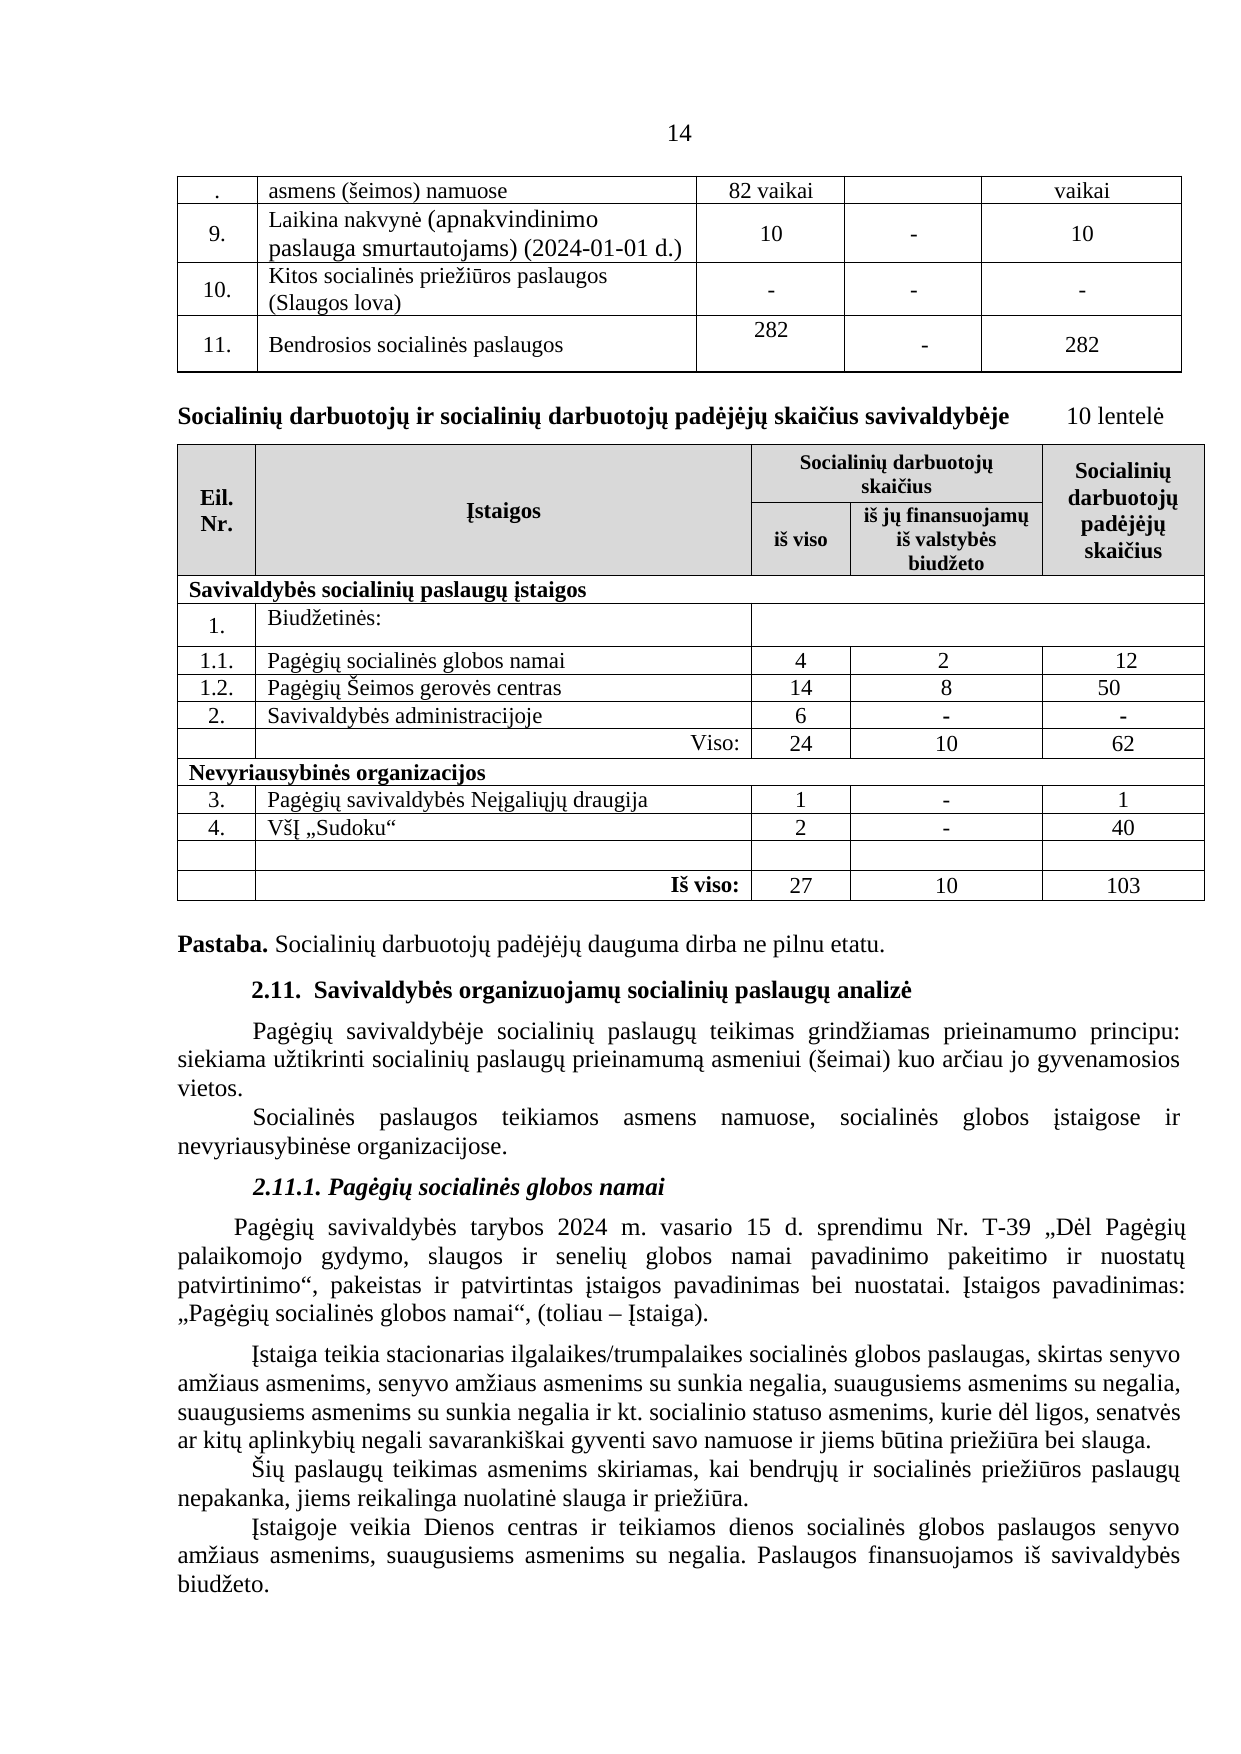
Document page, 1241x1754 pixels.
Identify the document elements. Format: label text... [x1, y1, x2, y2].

table_cell 4. [178, 814, 255, 840]
table_cell [752, 604, 1204, 646]
table_cell iš jų finansuojamų iš valstybės biudžeto [851, 503, 1042, 575]
table_cell [851, 841, 1042, 870]
table_header Socialinių darbuotojų skaičius [752, 445, 1042, 502]
table_cell 2. [178, 702, 255, 728]
table_cell Savivaldybės administracijoje [256, 702, 751, 728]
table_cell - [845, 263, 981, 315]
table_cell vaikai [982, 177, 1181, 203]
table_header Eil. Nr. [178, 445, 255, 575]
table_cell 282 [697, 316, 844, 371]
text 2.11. Savivaldybės organizuojamų socialinių paslaugų analizė [177, 975, 1162, 1004]
table_cell - [851, 786, 1042, 813]
table_cell 14 [752, 675, 850, 701]
table_cell - [1043, 702, 1204, 728]
table_cell asmens (šeimos) namuose [258, 177, 696, 203]
table_cell 82 vaikai [697, 177, 844, 203]
table_cell 103 [1043, 871, 1204, 900]
table_cell 12 [1043, 647, 1204, 673]
text 2.11.1. Pagėgių socialinės globos namai [177, 1172, 1186, 1200]
table_cell 3. [178, 786, 255, 813]
table_cell - [982, 263, 1181, 315]
table_cell Bendrosios socialinės paslaugos [258, 316, 696, 371]
table_cell Savivaldybės socialinių paslaugų įstaigos [178, 576, 1204, 603]
text Pagėgių savivaldybėje socialinių paslaugų teikimas grindžiamas prieinamumo principu: siekiama užtikrinti socialinių paslaugų prieinamumą asmeniui (šeimai) kuo arčiau jo gyvenamosios vietos. [177, 1016, 1181, 1102]
table_cell 282 [982, 316, 1181, 371]
text Šių paslaugų teikimas asmenims skiriamas, kai bendrųjų ir socialinės priežiūros paslaugų nepakanka, jiems reikalinga nuolatinė slauga ir priežiūra. [177, 1454, 1181, 1512]
table_cell [178, 729, 255, 758]
table_cell . [178, 177, 257, 203]
table_cell 1.2. [178, 675, 255, 701]
table_cell - [851, 814, 1042, 840]
table_cell 11. [178, 316, 257, 371]
table_cell 24 [752, 729, 850, 758]
table_cell - [697, 263, 844, 315]
text Įstaiga teikia stacionarias ilgalaikes/trumpalaikes socialinės globos paslaugas, skirtas senyvo amžiaus asmenims, senyvo amžiaus asmenims su sunkia negalia, suaugusiems asmenims su negalia, suaugusiems asmenims su sunkia negalia ir kt. socialinio statuso asmenims, kurie dėl ligos, senatvės ar kitų aplinkybių negali savarankiškai gyventi savo namuose ir jiems būtina priežiūra bei slauga. [177, 1339, 1181, 1454]
table_cell 8 [851, 675, 1042, 701]
table_header Socialinių darbuotojų padėjėjų skaičius [1043, 445, 1204, 575]
table_cell 1.1. [178, 647, 255, 673]
table_cell [1043, 841, 1204, 870]
table_cell [752, 841, 850, 870]
table_cell 10 [851, 871, 1042, 900]
table_cell [256, 841, 751, 870]
table_cell 10 [697, 204, 844, 262]
table_cell 2 [851, 647, 1042, 673]
table_cell 50 [1043, 675, 1204, 701]
table_cell [178, 871, 255, 900]
table_cell 2 [752, 814, 850, 840]
table_cell 4 [752, 647, 850, 673]
table_cell 1 [752, 786, 850, 813]
text Įstaigoje veikia Dienos centras ir teikiamos dienos socialinės globos paslaugos senyvo amžiaus asmenims, suaugusiems asmenims su negalia. Paslaugos finansuojamos iš savivaldybės biudžeto. [177, 1512, 1181, 1598]
table_cell Viso: [256, 729, 751, 758]
table_cell Biudžetinės: [256, 604, 751, 646]
table_cell 10. [178, 263, 257, 315]
table_cell 10 [851, 729, 1042, 758]
table_cell 9. [178, 204, 257, 262]
table_cell 6 [752, 702, 850, 728]
table_cell 27 [752, 871, 850, 900]
table_cell Laikina nakvynė (apnakvindinimo paslauga smurtautojams) (2024-01-01 d.) [258, 204, 696, 262]
text Socialinės paslaugos teikiamos asmens namuose, socialinės globos įstaigose ir nevyriausybinėse organizacijose. [177, 1102, 1181, 1159]
table_cell Kitos socialinės priežiūros paslaugos (Slaugos lova) [258, 263, 696, 315]
table_cell Nevyriausybinės organizacijos [178, 759, 1204, 785]
table_cell iš viso [752, 503, 850, 575]
table_cell VšĮ „Sudoku“ [256, 814, 751, 840]
table_cell - [845, 316, 981, 371]
table_cell - [845, 204, 981, 262]
text Socialinių darbuotojų ir socialinių darbuotojų padėjėjų skaičius savivaldybėje 10 lentelė [177, 401, 1181, 430]
text Pastaba. Socialinių darbuotojų padėjėjų dauguma dirba ne pilnu etatu. [177, 929, 1181, 958]
table_cell 1 [1043, 786, 1204, 813]
table_cell Pagėgių savivaldybės Neįgaliųjų draugija [256, 786, 751, 813]
table_header Įstaigos [256, 445, 751, 575]
table_cell 62 [1043, 729, 1204, 758]
table_cell Pagėgių Šeimos gerovės centras [256, 675, 751, 701]
table_cell 10 [982, 204, 1181, 262]
table_cell [178, 841, 255, 870]
table_cell - [851, 702, 1042, 728]
table_cell - [845, 177, 981, 203]
table_cell 40 [1043, 814, 1204, 840]
table_cell Iš viso: [256, 871, 751, 900]
table_cell 1. [178, 604, 255, 646]
text Pagėgių savivaldybės tarybos 2024 m. vasario 15 d. sprendimu Nr. T-39 „Dėl Pagėgių palaikomojo gydymo, slaugos ir senelių globos namai pavadinimo pakeitimo ir nuostatų patvirtinimo“, pakeistas ir patvirtintas įstaigos pavadinimas bei nuostatai. Įstaigos pavadinimas: „Pagėgių socialinės globos namai“, (toliau – Įstaiga). [177, 1212, 1186, 1327]
table_cell Pagėgių socialinės globos namai [256, 647, 751, 673]
